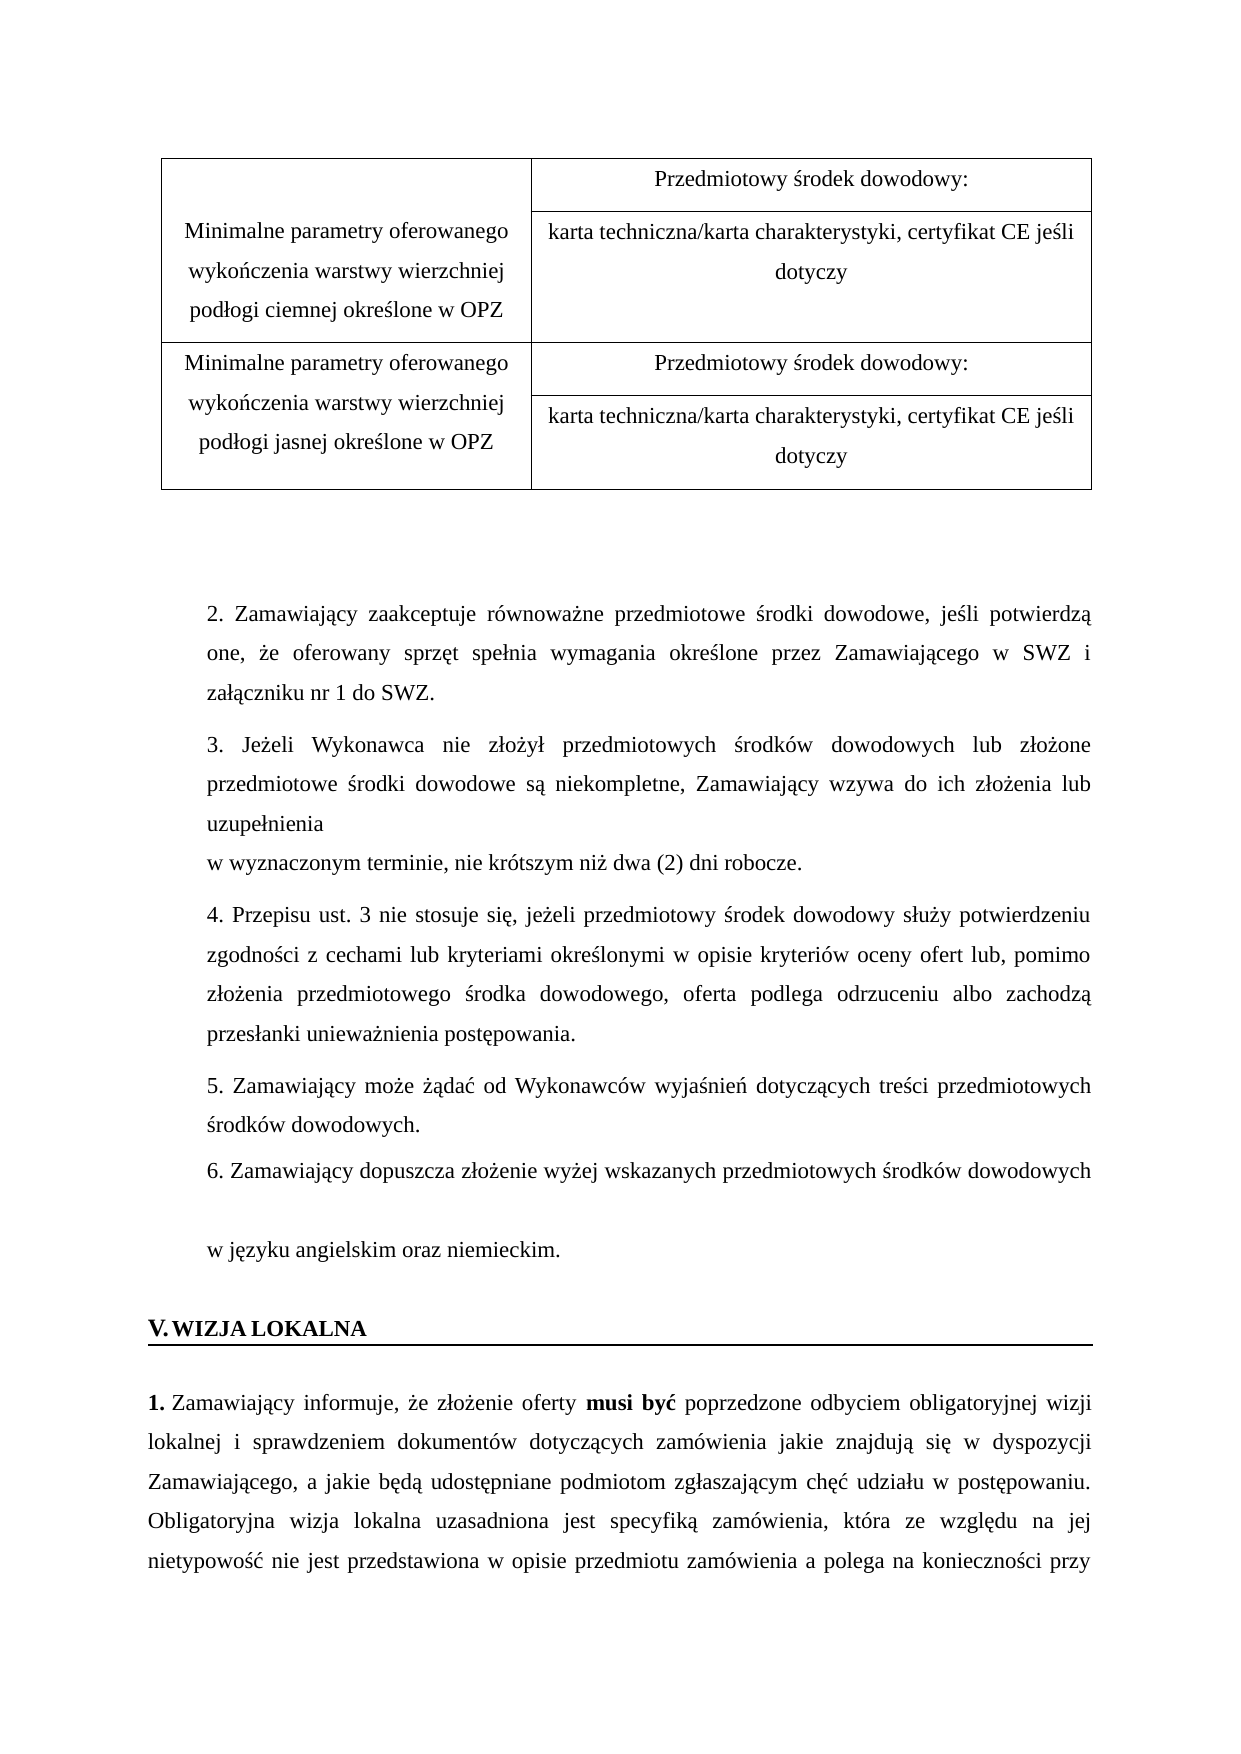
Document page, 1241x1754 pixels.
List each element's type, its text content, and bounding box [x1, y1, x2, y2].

list Zamawiający informuje, że złożenie oferty musi być poprzedzone odbyciem obligatoryjnej wizji lokalnej i sprawdzeniem dokumentów dotyczących zamówienia jakie znajdują się w dyspozycji Zamawiającego, a jakie będą udostępniane podmiotom zgłaszającym chęć udziału w postępowaniu. Obligatoryjna wizja lokalna uzasadniona jest specyfiką zamówienia, która ze względu na jej nietypowość nie jest przedstawiona w opisie przedmiotu zamówienia a polega na konieczności przy [148, 1389, 1093, 1573]
table_cell karta techniczna/karta charakterystyki, certyfikat CE jeśli dotyczy [532, 212, 1091, 342]
list WIZJA LOKALNA [148, 1313, 1093, 1344]
table_cell Minimalne parametry oferowanego wykończenia warstwy wierzchniej podłogi jasnej określone w OPZ [162, 343, 531, 489]
table_header Minimalne parametry oferowanego wykończenia warstwy wierzchniej podłogi ciemnej określone w OPZ [162, 159, 531, 342]
table_cell karta techniczna/karta charakterystyki, certyfikat CE jeśli dotyczy [532, 396, 1091, 489]
text 5. Zamawiający może żądać od Wykonawców wyjaśnień dotyczących treści przedmiotowych środków dowodowych. [207, 1072, 1093, 1137]
text 4. Przepisu ust. 3 nie stosuje się, jeżeli przedmiotowy środek dowodowy służy potwierdzeniu zgodności z cechami lub kryteriami określonymi w opisie kryteriów oceny ofert lub, pomimo złożenia przedmiotowego środka dowodowego, oferta podlega odrzuceniu albo zachodzą przesłanki unieważnienia postępowania. [207, 901, 1093, 1046]
text 2. Zamawiający zaakceptuje równoważne przedmiotowe środki dowodowe, jeśli potwierdzą one, że oferowany sprzęt spełnia wymagania określone przez Zamawiającego w SWZ i załączniku nr 1 do SWZ. [207, 600, 1093, 705]
text 6. Zamawiający dopuszcza złożenie wyżej wskazanych przedmiotowych środków dowodowych w języku angielskim oraz niemieckim. [207, 1157, 1093, 1262]
table_cell Przedmiotowy środek dowodowy: [532, 343, 1091, 395]
text 3. Jeżeli Wykonawca nie złożył przedmiotowych środków dowodowych lub złożone przedmiotowe środki dowodowe są niekompletne, Zamawiający wzywa do ich złożenia lub uzupełnienia w wyznaczonym terminie, nie krótszym niż dwa (2) dni robocze. [207, 731, 1093, 876]
table_header Przedmiotowy środek dowodowy: [532, 159, 1091, 211]
